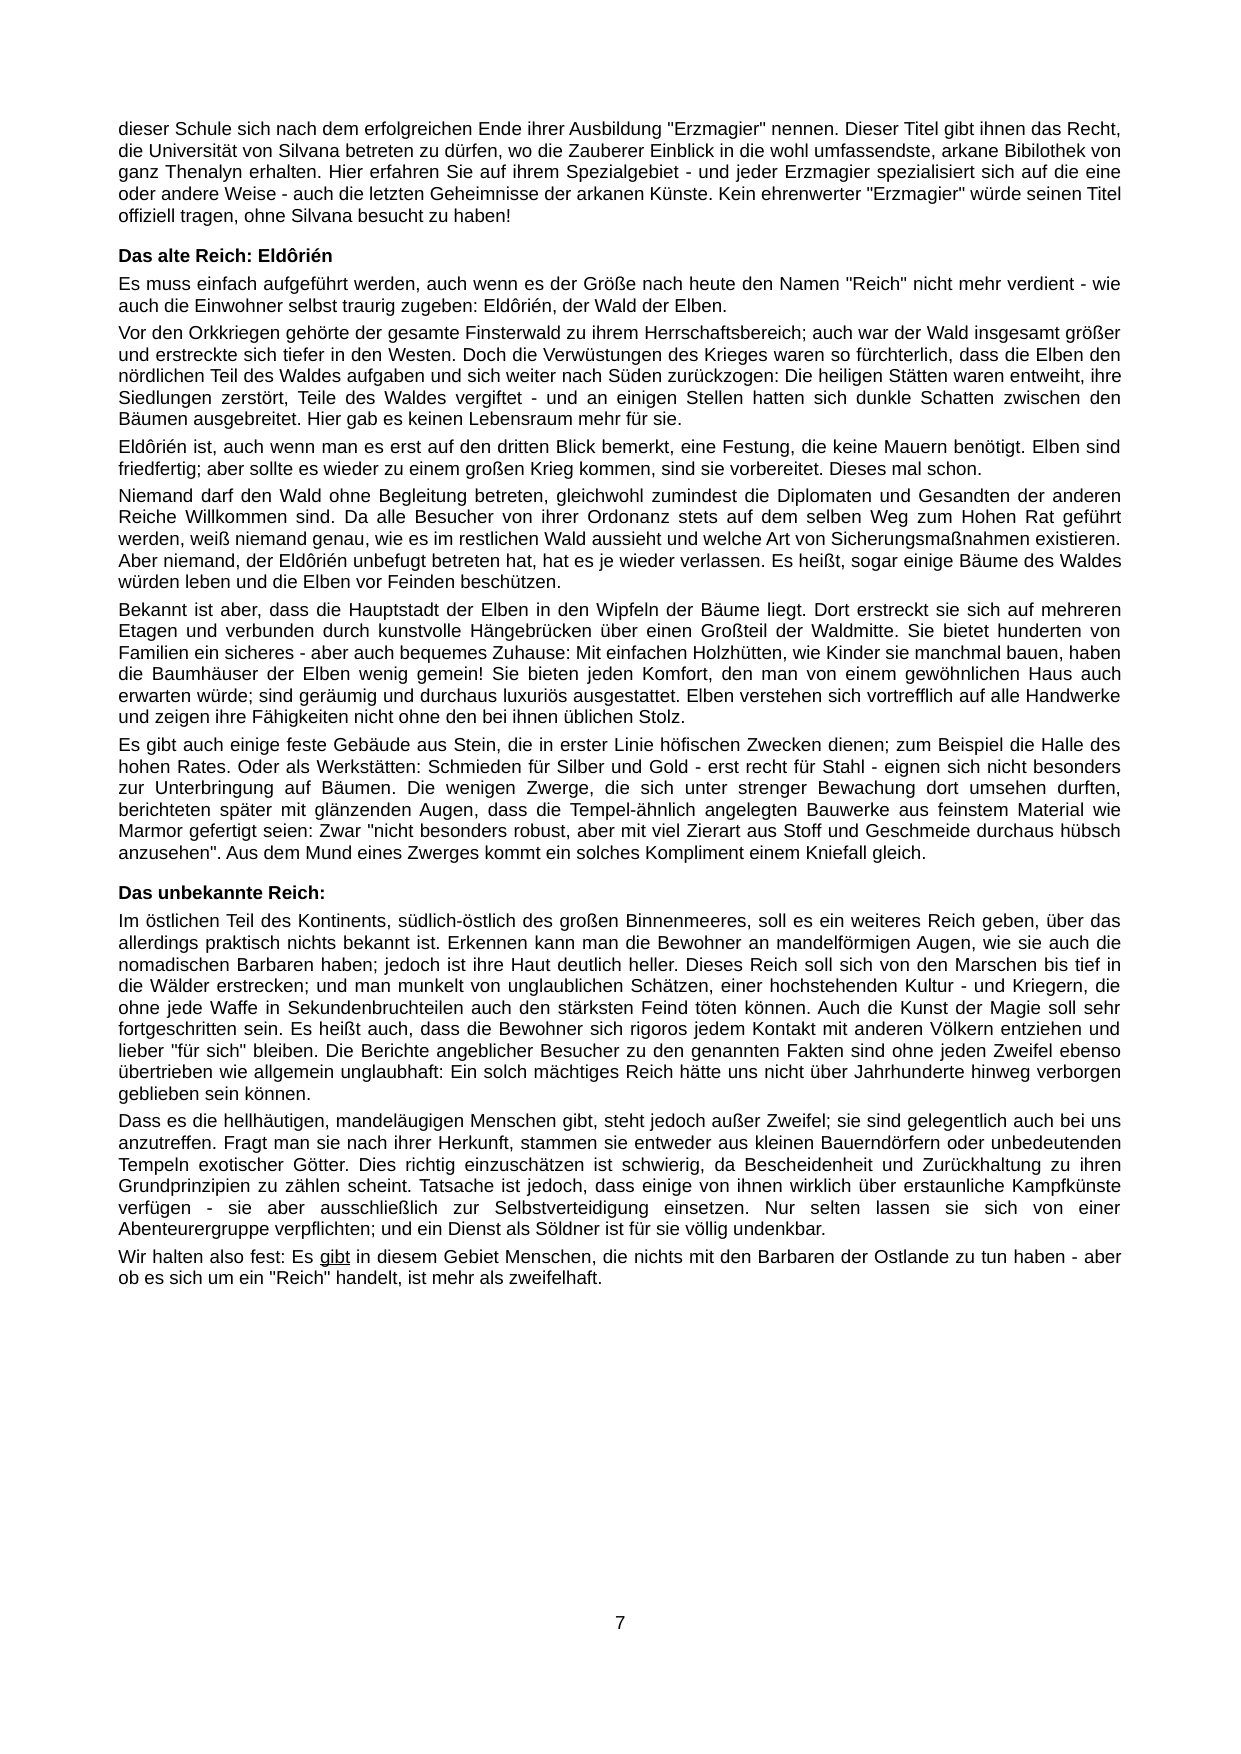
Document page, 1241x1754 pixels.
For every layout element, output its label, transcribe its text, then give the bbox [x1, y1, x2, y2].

text Niemand darf den Wald ohne Begleitung betreten, gleichwohl zumindest die Diplomaten und Gesandten der anderen Reiche Willkommen sind. Da alle Besucher von ihrer Ordonanz stets auf dem selben Weg zum Hohen Rat geführt werden, weiß niemand genau, wie es im restlichen Wald aussieht und welche Art von Sicherungsmaßnahmen existieren. Aber niemand, der Eldôrién unbefugt betreten hat, hat es je wieder verlassen. Es heißt, sogar einige Bäume des Waldes würden leben und die Elben vor Feinden beschützen. [118, 485, 1122, 593]
text Wir halten also fest: Es gibt in diesem Gebiet Menschen, die nichts mit den Barbaren der Ostlande zu tun haben - aber ob es sich um ein "Reich" handelt, ist mehr als zweifelhaft. [118, 1246, 1122, 1289]
text Eldôrién ist, auch wenn man es erst auf den dritten Blick bemerkt, eine Festung, die keine Mauern benötigt. Elben sind friedfertig; aber sollte es wieder zu einem großen Krieg kommen, sind sie vorbereitet. Dieses mal schon. [118, 436, 1122, 479]
text dieser Schule sich nach dem erfolgreichen Ende ihrer Ausbildung "Erzmagier" nennen. Dieser Titel gibt ihnen das Recht, die Universität von Silvana betreten zu dürfen, wo die Zauberer Einblick in die wohl umfassendste, arkane Bibilothek von ganz Thenalyn erhalten. Hier erfahren Sie auf ihrem Spezialgebiet - und jeder Erzmagier spezialisiert sich auf die eine oder andere Weise - auch die letzten Geheimnisse der arkanen Künste. Kein ehrenwerter "Erzmagier" würde seinen Titel offiziell tragen, ohne Silvana besucht zu haben! [118, 118, 1122, 226]
subtitle Das unbekannte Reich: [118, 882, 1122, 904]
text Es gibt auch einige feste Gebäude aus Stein, die in erster Linie höfischen Zwecken dienen; zum Beispiel die Halle des hohen Rates. Oder als Werkstätten: Schmieden für Silber und Gold - erst recht für Stahl - eignen sich nicht besonders zur Unterbringung auf Bäumen. Die wenigen Zwerge, die sich unter strenger Bewachung dort umsehen durften, berichteten später mit glänzenden Augen, dass die Tempel-ähnlich angelegten Bauwerke aus feinstem Material wie Marmor gefertigt seien: Zwar "nicht besonders robust, aber mit viel Zierart aus Stoff und Geschmeide durchaus hübsch anzusehen". Aus dem Mund eines Zwerges kommt ein solches Kompliment einem Kniefall gleich. [118, 734, 1122, 863]
subtitle Das alte Reich: Eldôrién [118, 245, 1122, 266]
text Im östlichen Teil des Kontinents, südlich-östlich des großen Binnenmeeres, soll es ein weiteres Reich geben, über das allerdings praktisch nichts bekannt ist. Erkennen kann man die Bewohner an mandelförmigen Augen, wie sie auch die nomadischen Barbaren haben; jedoch ist ihre Haut deutlich heller. Dieses Reich soll sich von den Marschen bis tief in die Wälder erstrecken; und man munkelt von unglaublichen Schätzen, einer hochstehenden Kultur - und Kriegern, die ohne jede Waffe in Sekundenbruchteilen auch den stärksten Feind töten können. Auch die Kunst der Magie soll sehr fortgeschritten sein. Es heißt auch, dass die Bewohner sich rigoros jedem Kontakt mit anderen Völkern entziehen und lieber "für sich" bleiben. Die Berichte angeblicher Besucher zu den genannten Fakten sind ohne jeden Zweifel ebenso übertrieben wie allgemein unglaubhaft: Ein solch mächtiges Reich hätte uns nicht über Jahrhunderte hinweg verborgen geblieben sein können. [118, 910, 1122, 1104]
text Bekannt ist aber, dass die Hauptstadt der Elben in den Wipfeln der Bäume liegt. Dort erstreckt sie sich auf mehreren Etagen und verbunden durch kunstvolle Hängebrücken über einen Großteil der Waldmitte. Sie bietet hunderten von Familien ein sicheres - aber auch bequemes Zuhause: Mit einfachen Holzhütten, wie Kinder sie manchmal bauen, haben die Baumhäuser der Elben wenig gemein! Sie bieten jeden Komfort, den man von einem gewöhnlichen Haus auch erwarten würde; sind geräumig und durchaus luxuriös ausgestattet. Elben verstehen sich vortrefflich auf alle Handwerke und zeigen ihre Fähigkeiten nicht ohne den bei ihnen üblichen Stolz. [118, 598, 1122, 728]
text Vor den Orkkriegen gehörte der gesamte Finsterwald zu ihrem Herrschaftsbereich; auch war der Wald insgesamt größer und erstreckte sich tiefer in den Westen. Doch die Verwüstungen des Krieges waren so fürchterlich, dass die Elben den nördlichen Teil des Waldes aufgaben und sich weiter nach Süden zurückzogen: Die heiligen Stätten waren entweiht, ihre Siedlungen zerstört, Teile des Waldes vergiftet - und an einigen Stellen hatten sich dunkle Schatten zwischen den Bäumen ausgebreitet. Hier gab es keinen Lebensraum mehr für sie. [118, 322, 1122, 430]
text Es muss einfach aufgeführt werden, auch wenn es der Größe nach heute den Namen "Reich" nicht mehr verdient - wie auch die Einwohner selbst traurig zugeben: Eldôrién, der Wald der Elben. [118, 273, 1122, 316]
text Dass es die hellhäutigen, mandeläugigen Menschen gibt, steht jedoch außer Zweifel; sie sind gelegentlich auch bei uns anzutreffen. Fragt man sie nach ihrer Herkunft, stammen sie entweder aus kleinen Bauerndörfern oder unbedeutenden Tempeln exotischer Götter. Dies richtig einzuschätzen ist schwierig, da Bescheidenheit und Zurückhaltung zu ihren Grundprinzipien zu zählen scheint. Tatsache ist jedoch, dass einige von ihnen wirklich über erstaunliche Kampfkünste verfügen - sie aber ausschließlich zur Selbstverteidigung einsetzen. Nur selten lassen sie sich von einer Abenteurergruppe verpflichten; und ein Dienst als Söldner ist für sie völlig undenkbar. [118, 1110, 1122, 1239]
